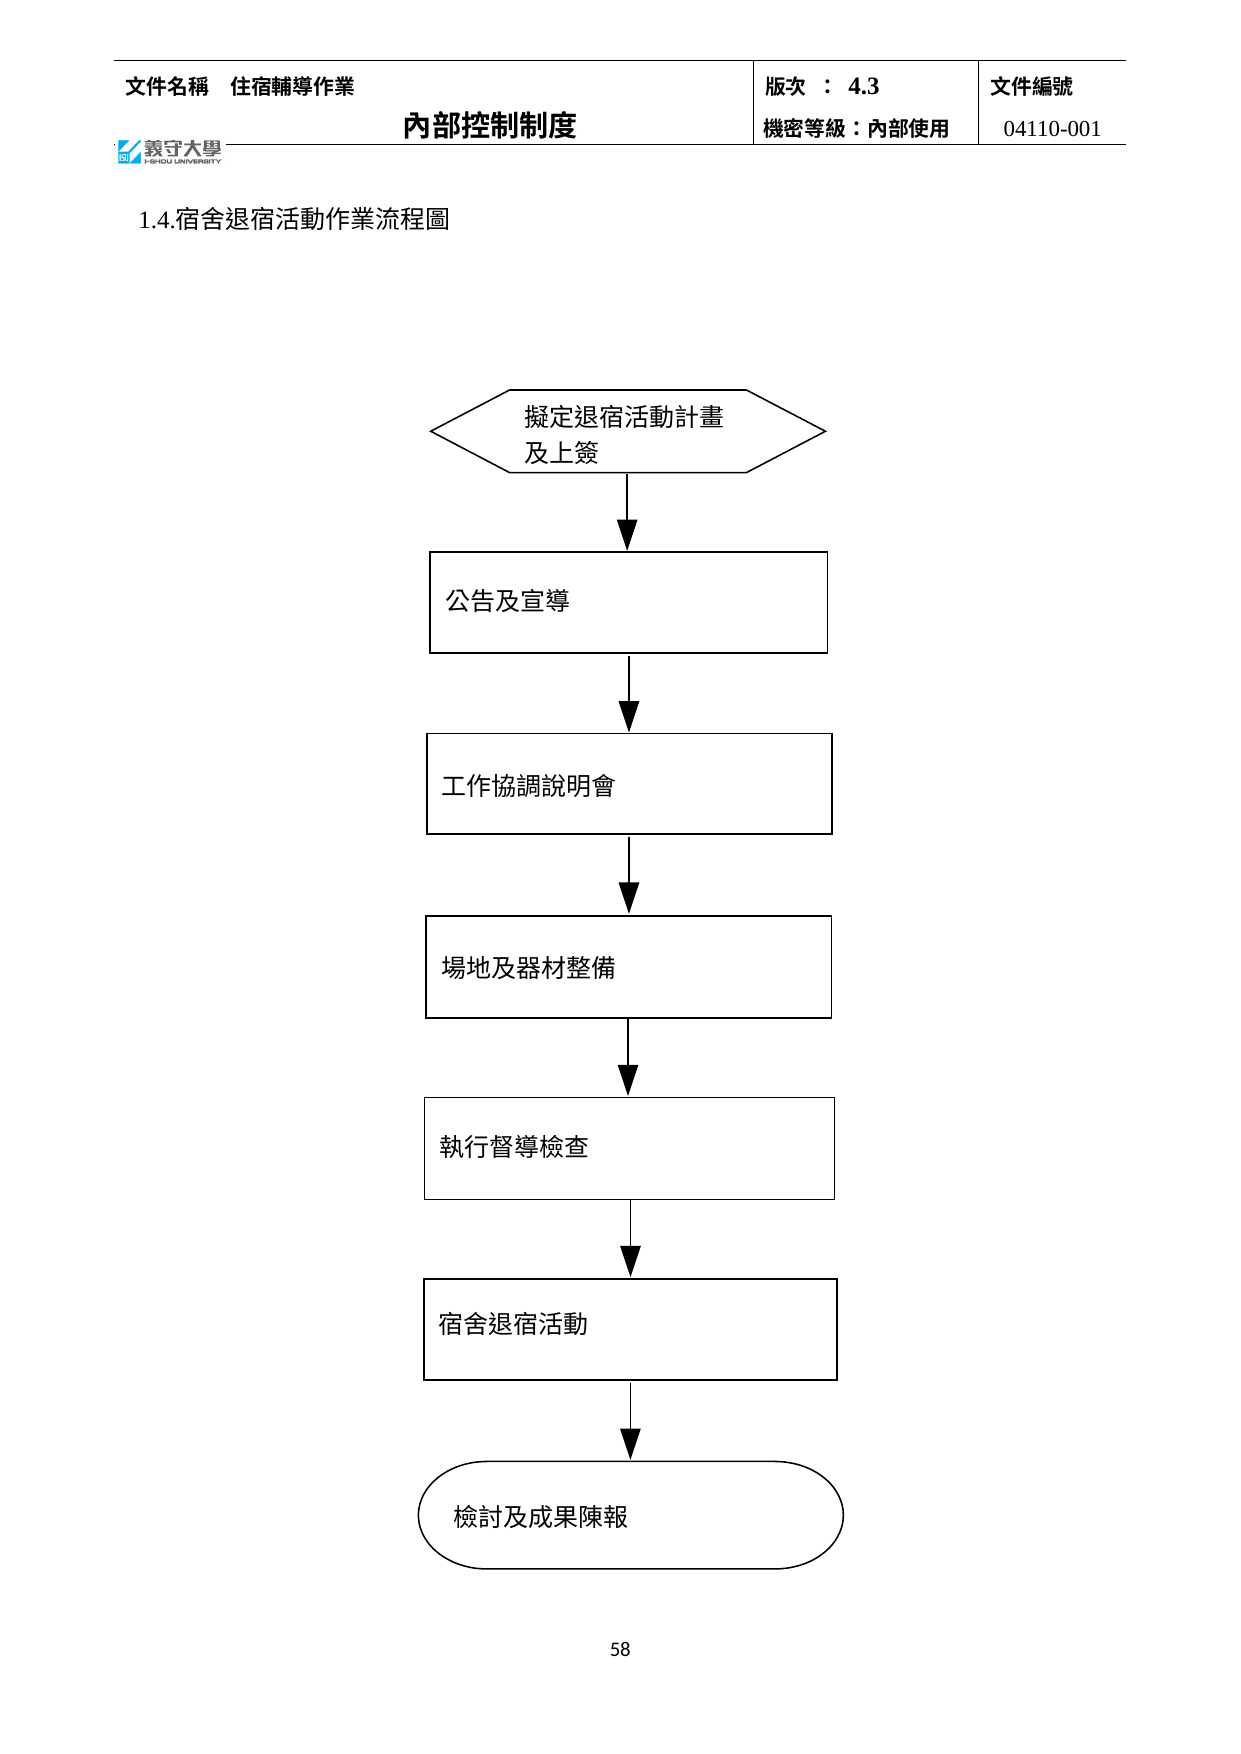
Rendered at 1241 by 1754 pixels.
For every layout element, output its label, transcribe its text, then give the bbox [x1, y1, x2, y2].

text 1.4.宿舍退宿活動作業流程圖 [138, 199, 1122, 236]
